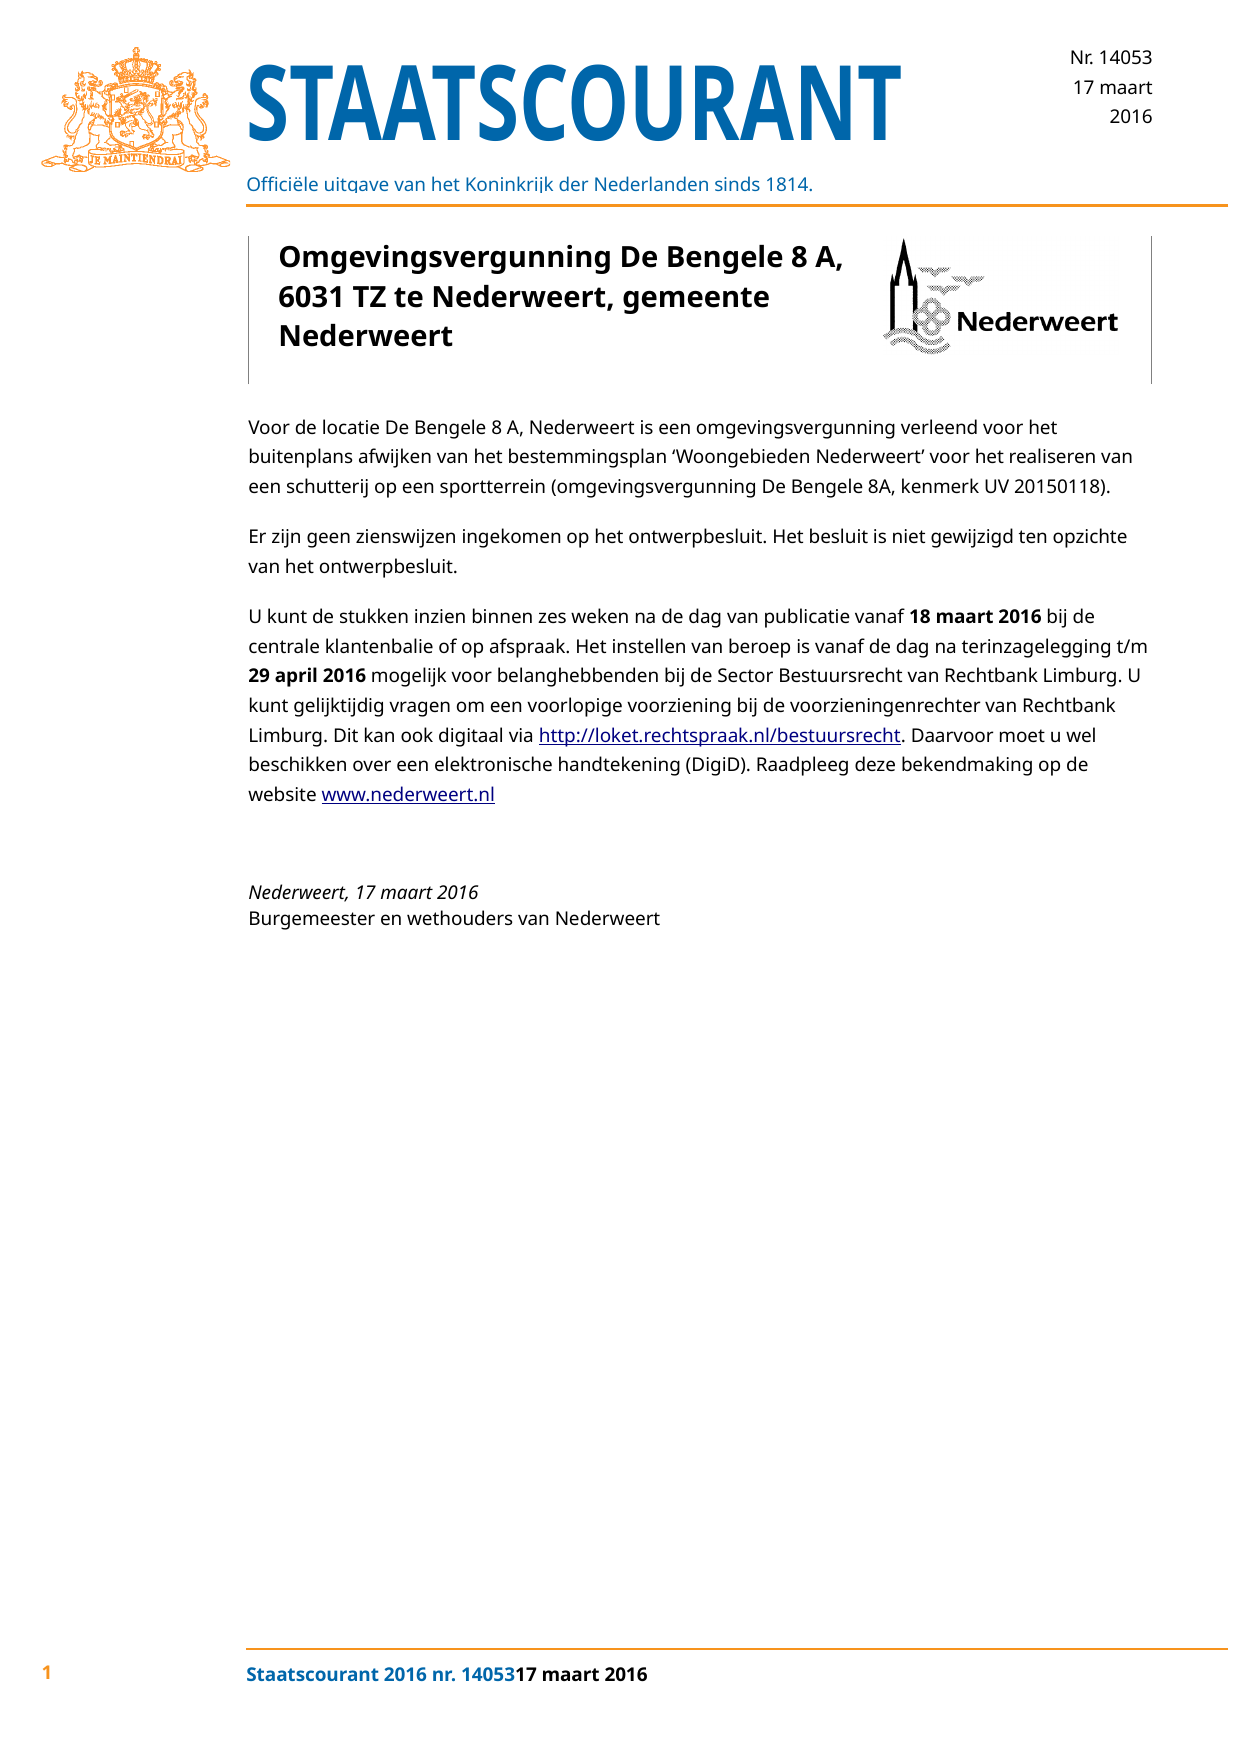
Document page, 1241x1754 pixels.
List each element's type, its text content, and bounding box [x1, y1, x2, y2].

table_header [850, 236, 1151, 384]
table_header Omgevingsvergunning De Bengele 8 A, 6031 TZ te Nederweert, gemeente Nederweert [249, 236, 850, 384]
text U kunt de stukken inzien binnen zes weken na de dag van publicatie vanaf 18 maart 2016 bij de centrale klantenbalie of op afspraak. Het instellen van beroep is vanaf de dag na terinzagelegging t/m 29 april 2016 mogelijk voor belanghebbenden bij de Sector Bestuursrecht van Rechtbank Limburg. U kunt gelijktijdig vragen om een voorlopige voorziening bij de voorzieningenrechter van Rechtbank Limburg. Dit kan ook digitaal via http://loket.rechtspraak.nl/bestuursrecht. Daarvoor moet u wel beschikken over een elektronische handtekening (DigiD). Raadpleeg deze bekendmaking op de website www.nederweert.nl [248, 603, 1152, 807]
text Burgemeester en wethouders van Nederweert [248, 905, 1152, 931]
picture [41, 47, 231, 172]
picture [882, 236, 1119, 355]
text Er zijn geen zienswijzen ingekomen op het ontwerpbesluit. Het besluit is niet gewijzigd ten opzichte van het ontwerpbesluit. [248, 523, 1152, 579]
text Nederweert, 17 maart 2016 [248, 879, 1152, 905]
text Voor de locatie De Bengele 8 A, Nederweert is een omgevingsvergunning verleend voor het buitenplans afwijken van het bestemmingsplan ‘Woongebieden Nederweert’ voor het realiseren van een schutterij op een sportterrein (omgevingsvergunning De Bengele 8A, kenmerk UV 20150118). [248, 414, 1152, 499]
